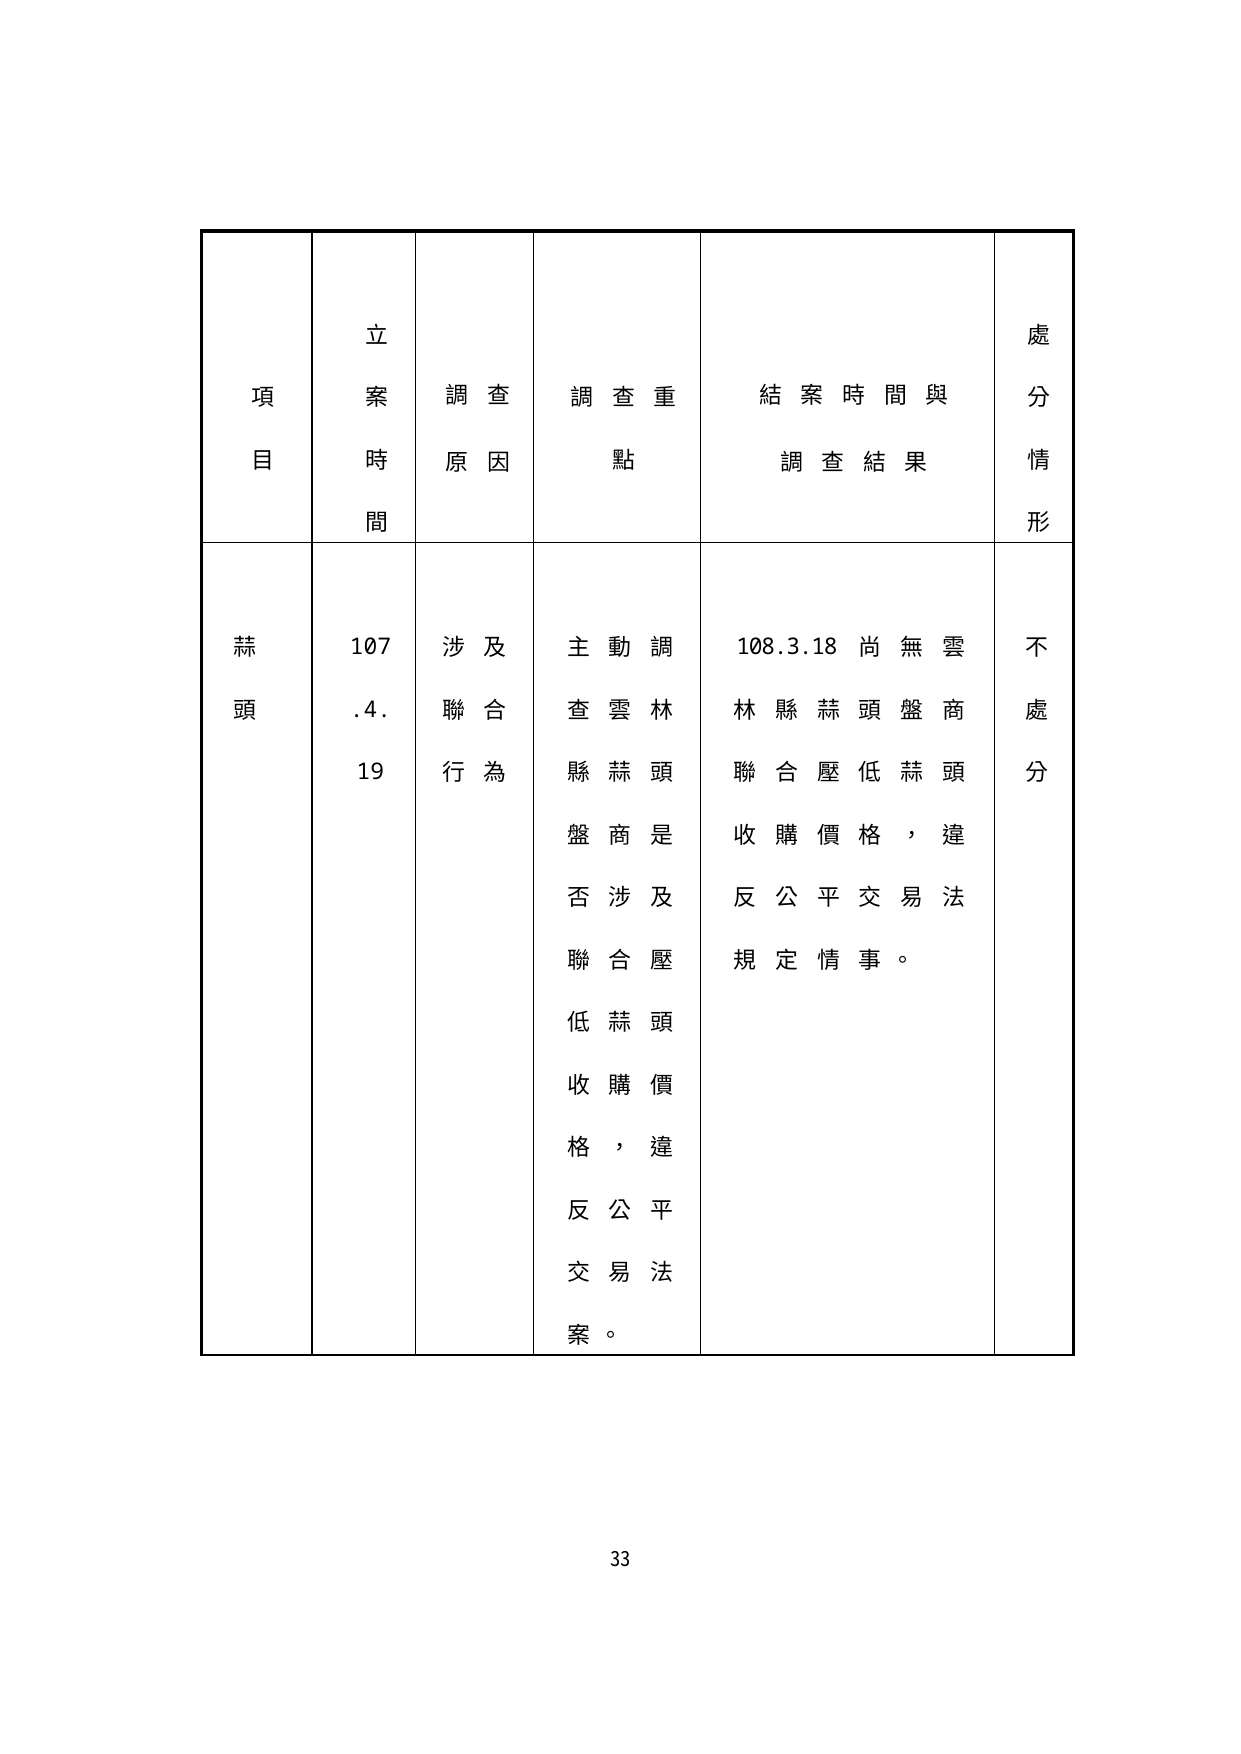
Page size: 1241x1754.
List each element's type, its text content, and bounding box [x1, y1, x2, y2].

table_header 項目 [203, 233, 311, 542]
table_cell 涉及聯合行為 [416, 543, 533, 1354]
table_cell 蒜頭 [203, 543, 311, 1354]
table_cell 108.3.18尚無雲林縣蒜頭盤商聯合壓低蒜頭收購價格，違反公平交易法規定情事。 [701, 543, 994, 1354]
table_header 立案 時間 [313, 233, 415, 542]
table_header 調查 原因 [416, 233, 533, 542]
table_cell 107.4.19 [313, 543, 415, 1354]
table_header 結案時間與 調查結果 [701, 233, 994, 542]
table_header 處分 情形 [995, 233, 1072, 542]
table_cell 不處分 [995, 543, 1072, 1354]
table_header 調查重點 [534, 233, 700, 542]
table_cell 主動調查雲林縣蒜頭盤商是否涉及聯合壓低蒜頭收購價格，違反公平交易法案。 [534, 543, 700, 1354]
